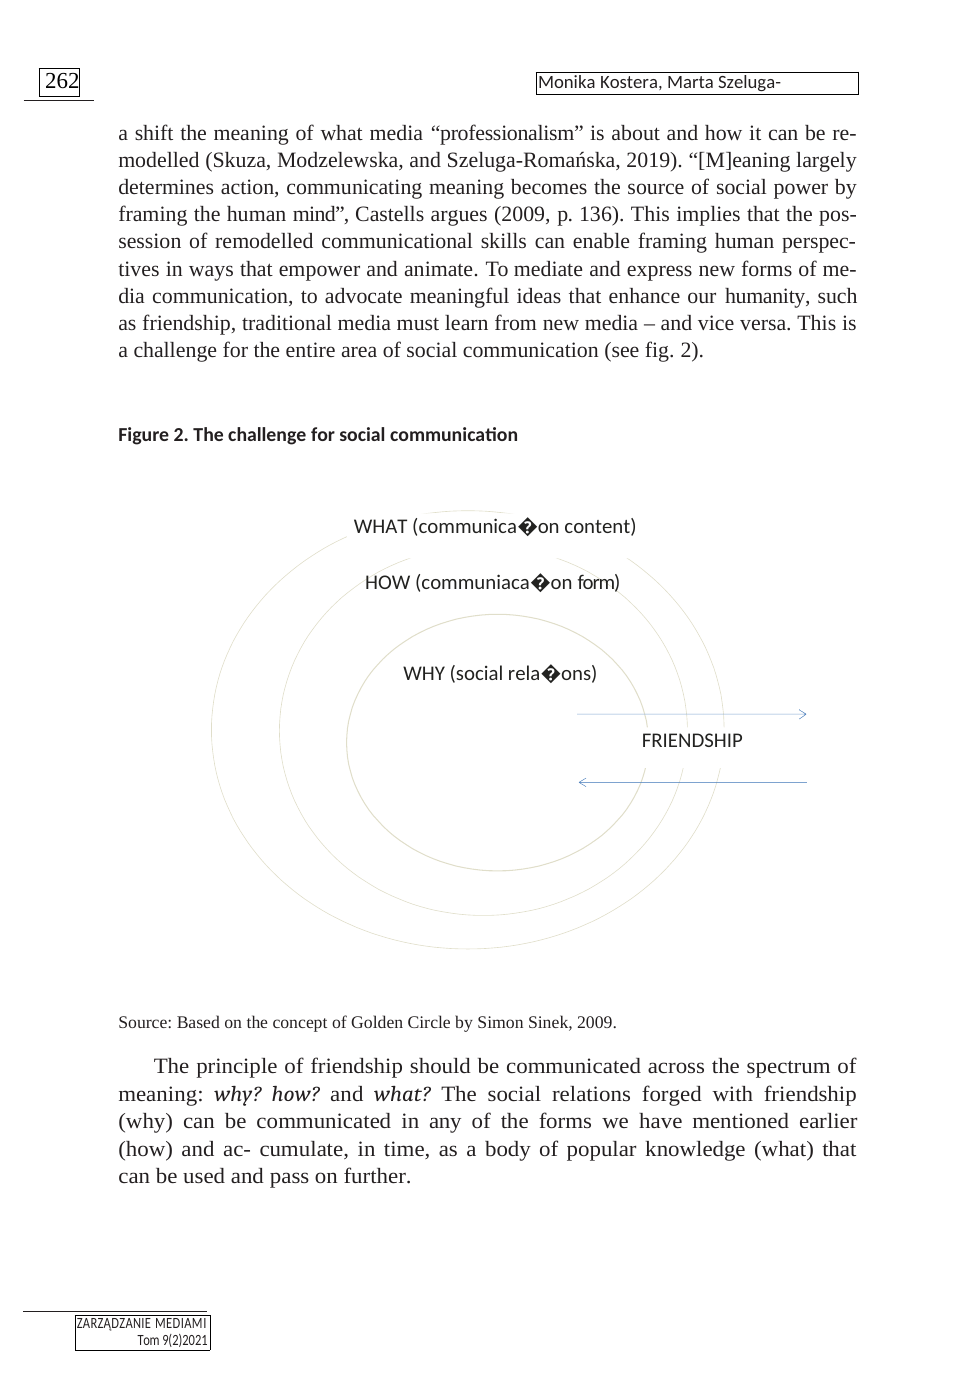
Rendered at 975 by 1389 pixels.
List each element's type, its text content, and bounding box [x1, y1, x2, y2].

picture [577, 709, 807, 787]
text Source: Based on the concept of Golden Circle by Simon Sinek, 2009. [118, 1012, 869, 1033]
text Figure 2. The challenge for social communication [118, 423, 869, 447]
text a shift the meaning of what media “professionalism” is about and how it can be re- modelled (Skuza, Modzelewska, and Szeluga-Romańska, 2019). “[M]eaning largely determines action, communicating meaning becomes the source of social power by framing the human mind”, Castells argues (2009, p. 136). This implies that the pos- session of remodelled communicational skills can enable framing human perspec- tives in ways that empower and animate. To mediate and express new forms of me- dia communication, to advocate meaningful ideas that enhance our humanity, such as friendship, traditional media must learn from new media – and vice versa. This is a challenge for the entire area of social communication (see fig. 2). [118, 120, 857, 362]
text The principle of friendship should be communicated across the spectrum of meaning: why? how? and what? The social relations forged with friendship (why) can be communicated in any of the forms we have mentioned earlier (how) and ac- cumulate, in time, as a body of popular knowledge (what) that can be used and pass on further. [118, 1053, 857, 1188]
